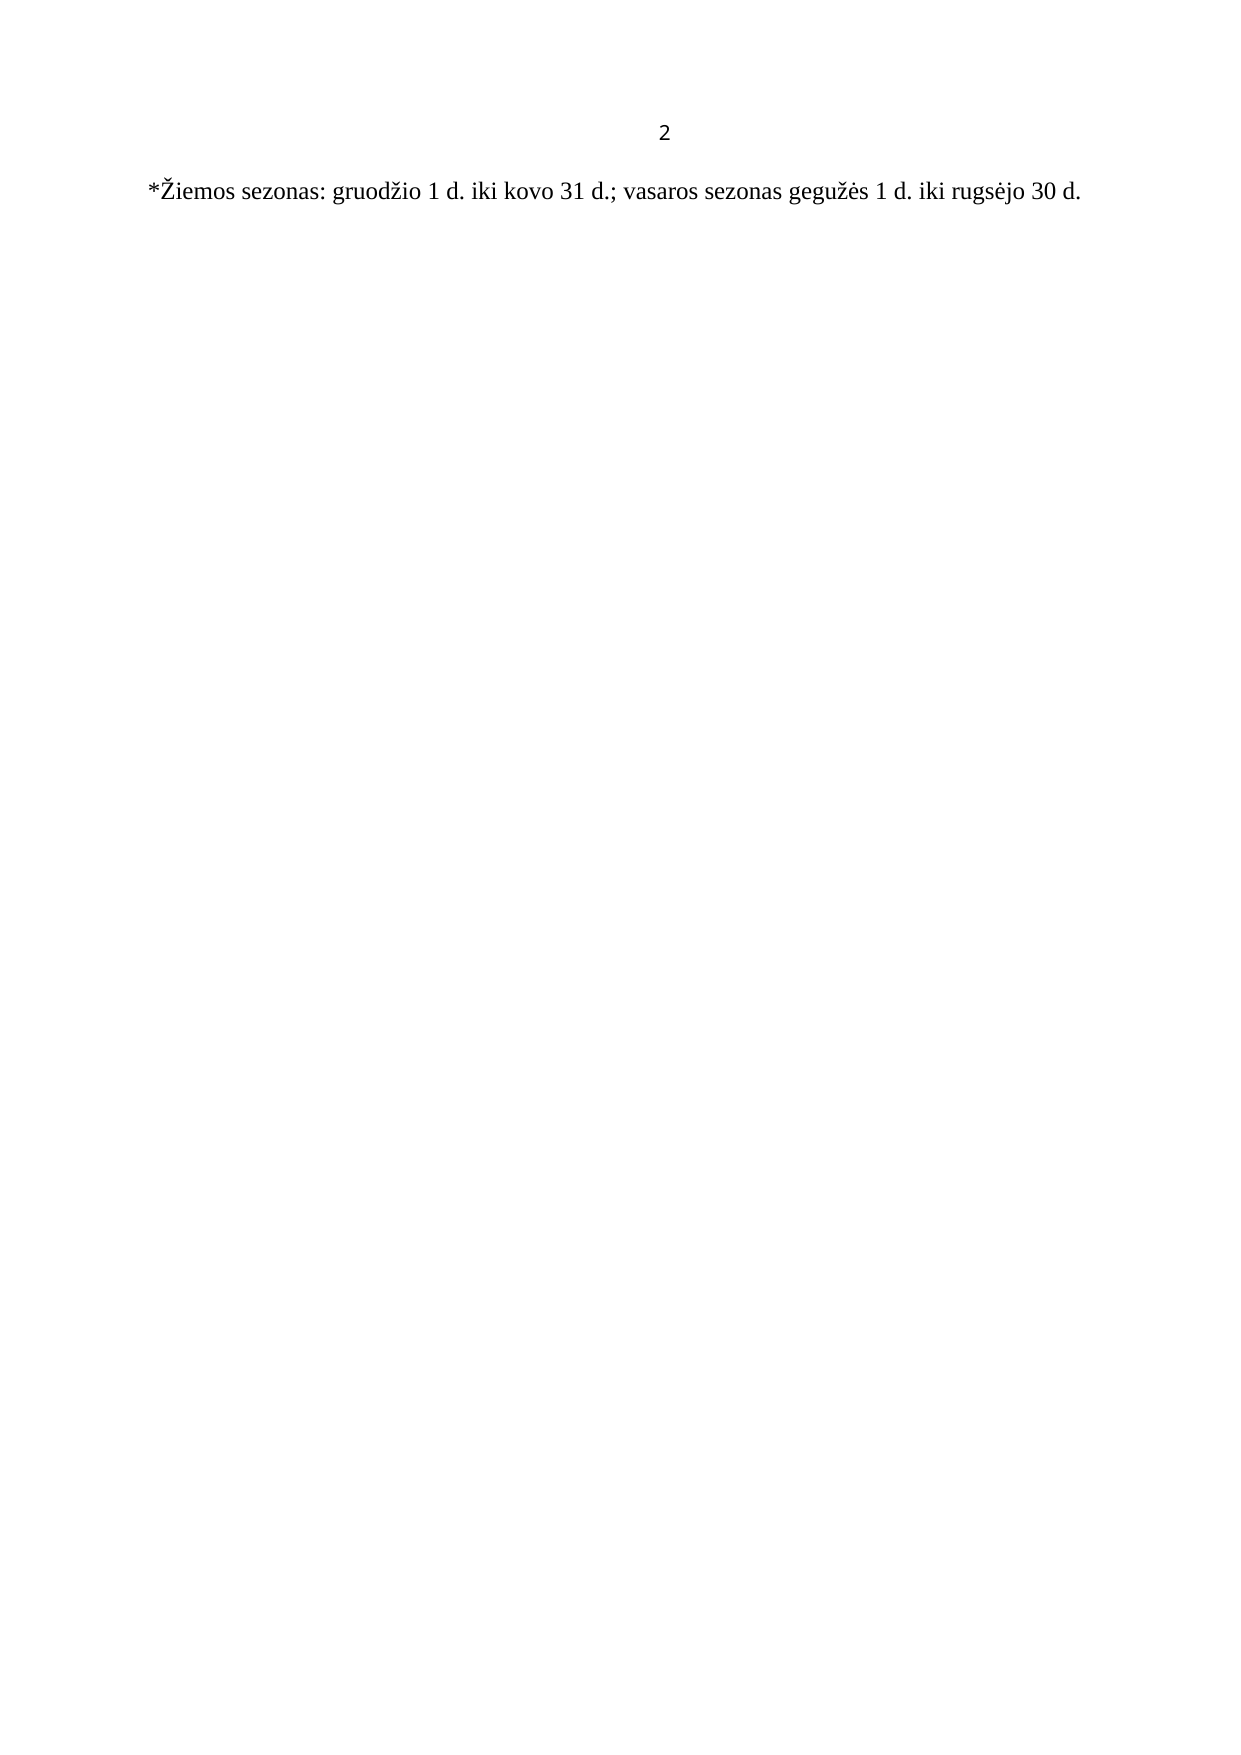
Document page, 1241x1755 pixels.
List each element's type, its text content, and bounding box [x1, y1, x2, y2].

text *Žiemos sezonas: gruodžio 1 d. iki kovo 31 d.; vasaros sezonas gegužės 1 d. iki rugsėjo 30 d. [148, 176, 1181, 205]
